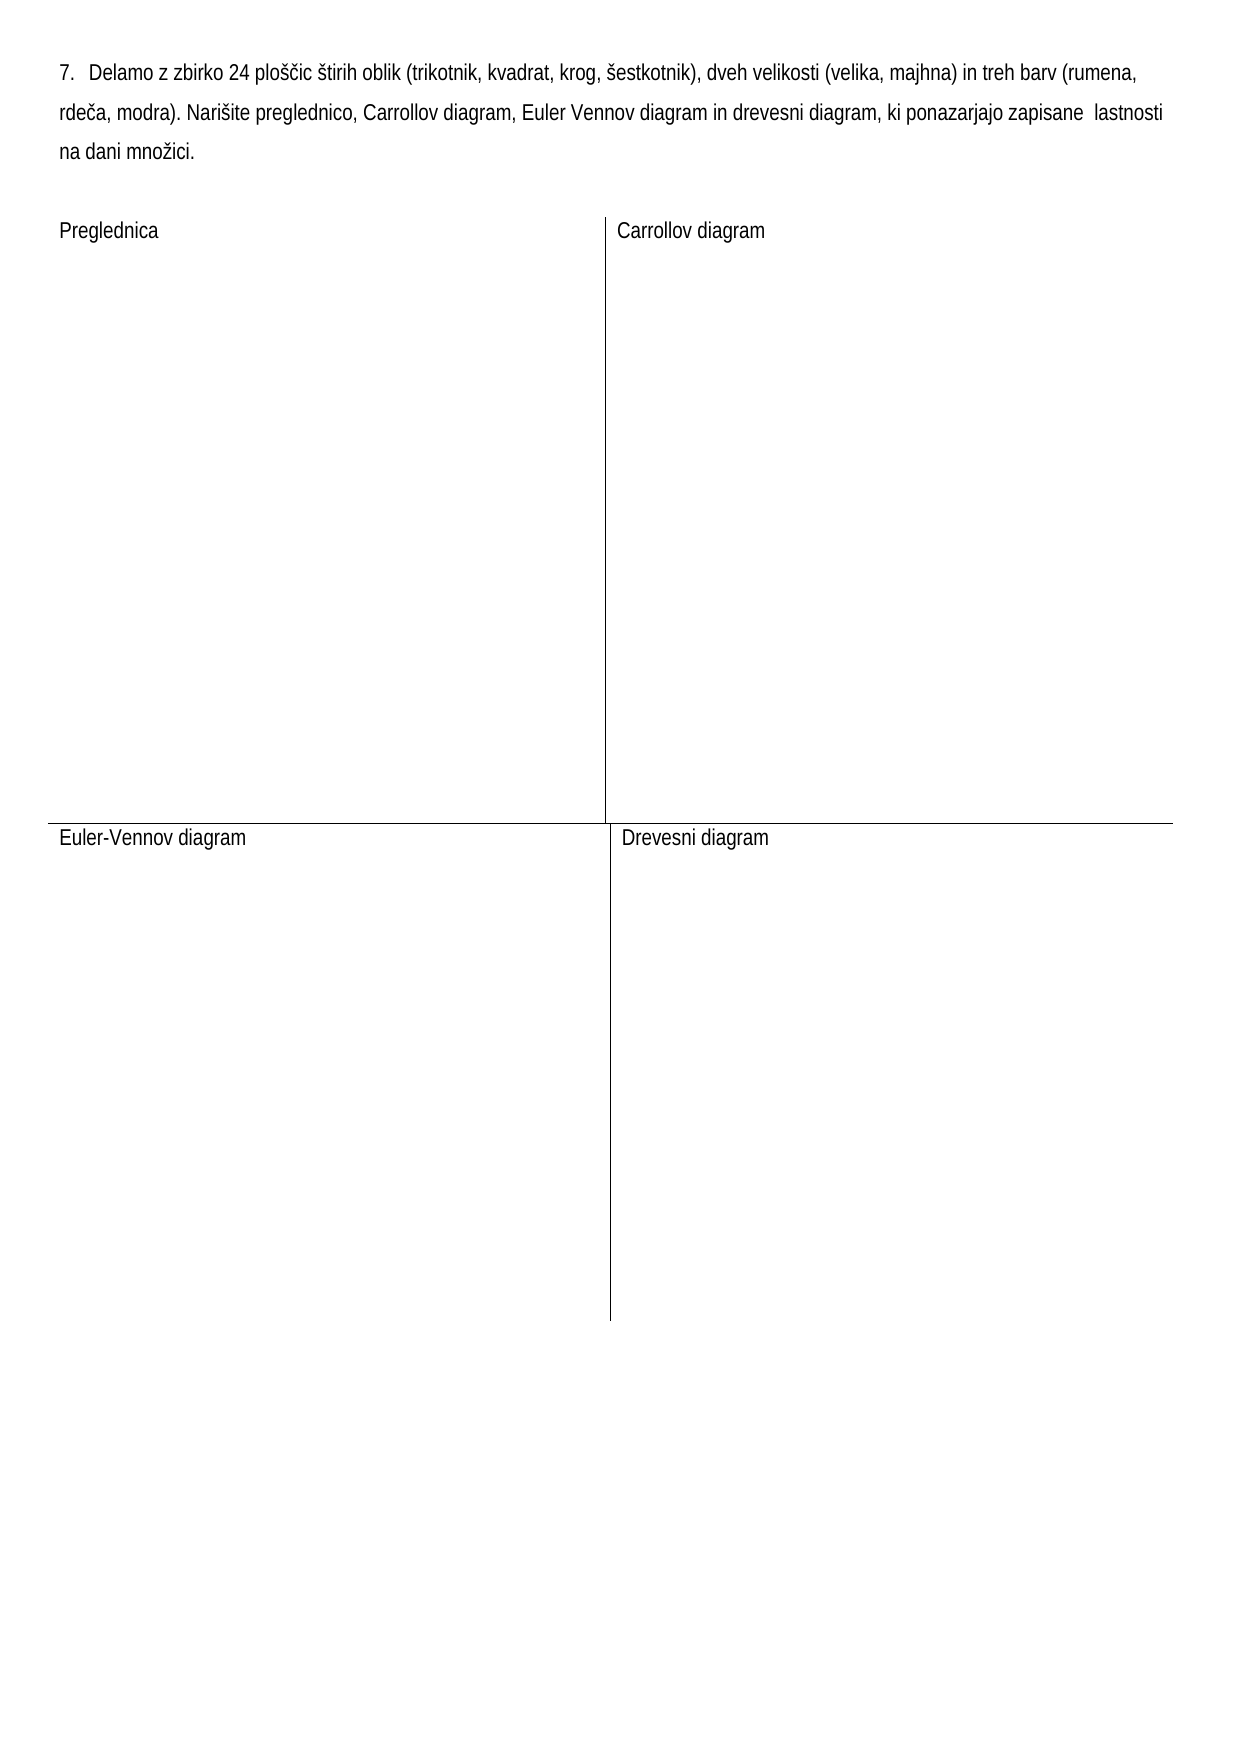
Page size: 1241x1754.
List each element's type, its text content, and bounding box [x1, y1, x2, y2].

table_header [1163, 217, 1173, 823]
table_header Preglednica [48, 217, 605, 823]
table_cell Euler-Vennov diagram [48, 824, 610, 1321]
table_cell Drevesni diagram [611, 824, 1173, 1321]
table_header Carrollov diagram [606, 217, 1163, 823]
list Delamo z zbirko 24 ploščic štirih oblik (trikotnik, kvadrat, krog, šestkotnik), dveh velikosti (velika, majhna) in treh barv (rumena, rdeča, modra). Narišite preglednico, Carrollov diagram, Euler Vennov diagram in drevesni diagram, ki ponazarjajo zapisane lastnosti na dani množici. [59, 59, 1181, 164]
